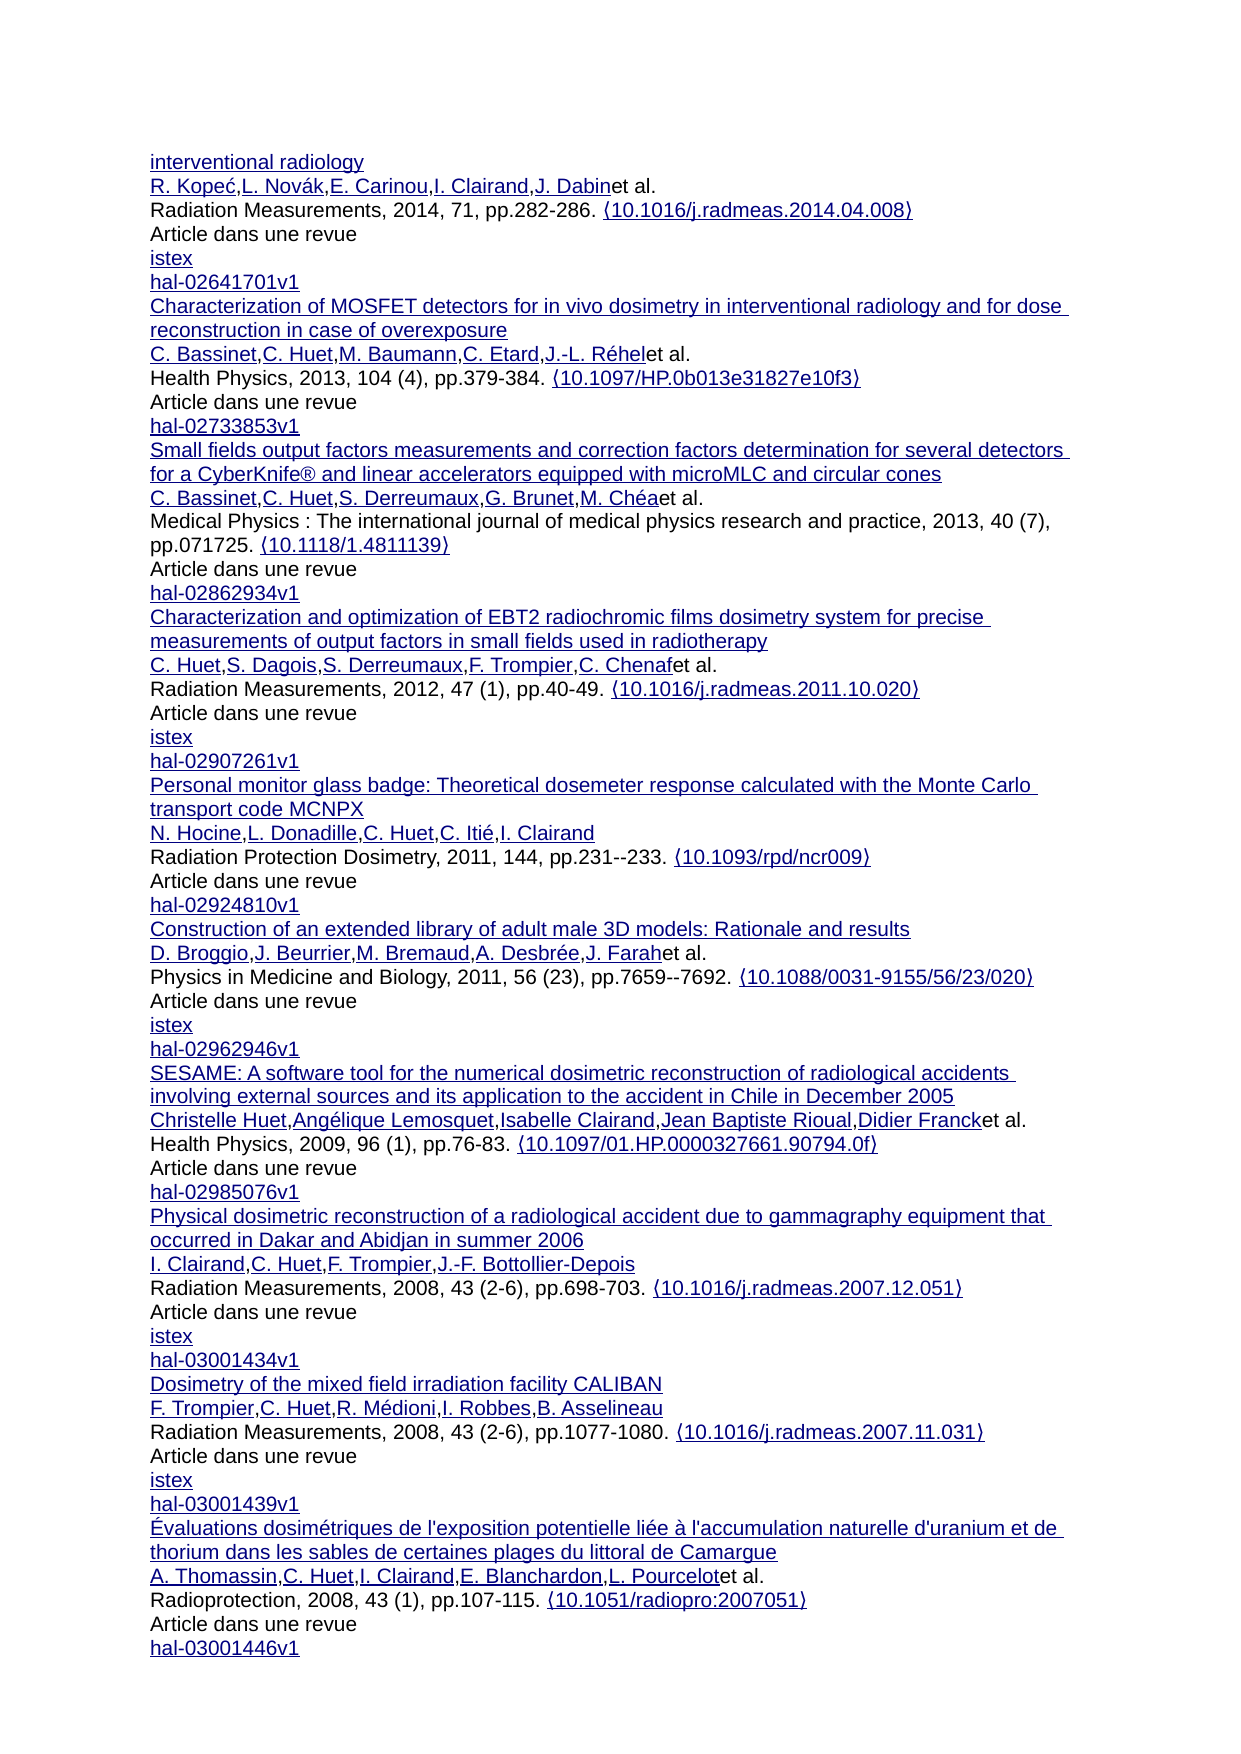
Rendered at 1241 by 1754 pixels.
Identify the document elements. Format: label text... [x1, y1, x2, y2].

table_cell Personal monitor glass badge: Theoretical dosemeter response calculated with the Monte Carlo transport code MCNPX N. Hocine,L. Donadille,C. Huet,C. Itié,I. Clairand Radiation Protection Dosimetry, 2011, 144, pp.231--233. ⟨10.1093/rpd/ncr009⟩ Article dans une revue hal-02924810v1 [150, 773, 1090, 917]
table_cell Construction of an extended library of adult male 3D models: Rationale and results D. Broggio,J. Beurrier,M. Bremaud,A. Desbrée,J. Farahet al. Physics in Medicine and Biology, 2011, 56 (23), pp.7659--7692. ⟨10.1088/0031-9155/56/23/020⟩ Article dans une revue istex hal-02962946v1 [150, 917, 1090, 1060]
table_cell Dosimetry of the mixed field irradiation facility CALIBAN F. Trompier,C. Huet,R. Médioni,I. Robbes,B. Asselineau Radiation Measurements, 2008, 43 (2-6), pp.1077-1080. ⟨10.1016/j.radmeas.2007.11.031⟩ Article dans une revue istex hal-03001439v1 [150, 1372, 1090, 1516]
table_cell Characterization and optimization of EBT2 radiochromic films dosimetry system for precise measurements of output factors in small fields used in radiotherapy C. Huet,S. Dagois,S. Derreumaux,F. Trompier,C. Chenafet al. Radiation Measurements, 2012, 47 (1), pp.40-49. ⟨10.1016/j.radmeas.2011.10.020⟩ Article dans une revue istex hal-02907261v1 [150, 605, 1090, 773]
table_cell Intercomparison of gafchromic™ films, TL detectors and TL foils for the measurements of skin dose in interventional radiology R. Kopeć,L. Novák,E. Carinou,I. Clairand,J. Dabinet al. Radiation Measurements, 2014, 71, pp.282-286. ⟨10.1016/j.radmeas.2014.04.008⟩ Article dans une revue istex hal-02641701v1 [150, 150, 1090, 294]
table_cell Physical dosimetric reconstruction of a radiological accident due to gammagraphy equipment that occurred in Dakar and Abidjan in summer 2006 I. Clairand,C. Huet,F. Trompier,J.-F. Bottollier-Depois Radiation Measurements, 2008, 43 (2-6), pp.698-703. ⟨10.1016/j.radmeas.2007.12.051⟩ Article dans une revue istex hal-03001434v1 [150, 1204, 1090, 1372]
table_cell SESAME: A software tool for the numerical dosimetric reconstruction of radiological accidents involving external sources and its application to the accident in Chile in December 2005 Christelle Huet,Angélique Lemosquet,Isabelle Clairand,Jean Baptiste Rioual,Didier Francket al. Health Physics, 2009, 96 (1), pp.76-83. ⟨10.1097/01.HP.0000327661.90794.0f⟩ Article dans une revue hal-02985076v1 [150, 1060, 1090, 1204]
table_cell Évaluations dosimétriques de l'exposition potentielle liée à l'accumulation naturelle d'uranium et de thorium dans les sables de certaines plages du littoral de Camargue A. Thomassin,C. Huet,I. Clairand,E. Blanchardon,L. Pourcelotet al. Radioprotection, 2008, 43 (1), pp.107-115. ⟨10.1051/radiopro:2007051⟩ Article dans une revue hal-03001446v1 [150, 1516, 1090, 1659]
table_cell Characterization of MOSFET detectors for in vivo dosimetry in interventional radiology and for dose reconstruction in case of overexposure C. Bassinet,C. Huet,M. Baumann,C. Etard,J.-L. Réhelet al. Health Physics, 2013, 104 (4), pp.379-384. ⟨10.1097/HP.0b013e31827e10f3⟩ Article dans une revue hal-02733853v1 [150, 294, 1090, 437]
table_cell Small fields output factors measurements and correction factors determination for several detectors for a CyberKnife® and linear accelerators equipped with microMLC and circular cones C. Bassinet,C. Huet,S. Derreumaux,G. Brunet,M. Chéaet al. Medical Physics : The international journal of medical physics research and practice, 2013, 40 (7), pp.071725. ⟨10.1118/1.4811139⟩ Article dans une revue hal-02862934v1 [150, 438, 1090, 605]
